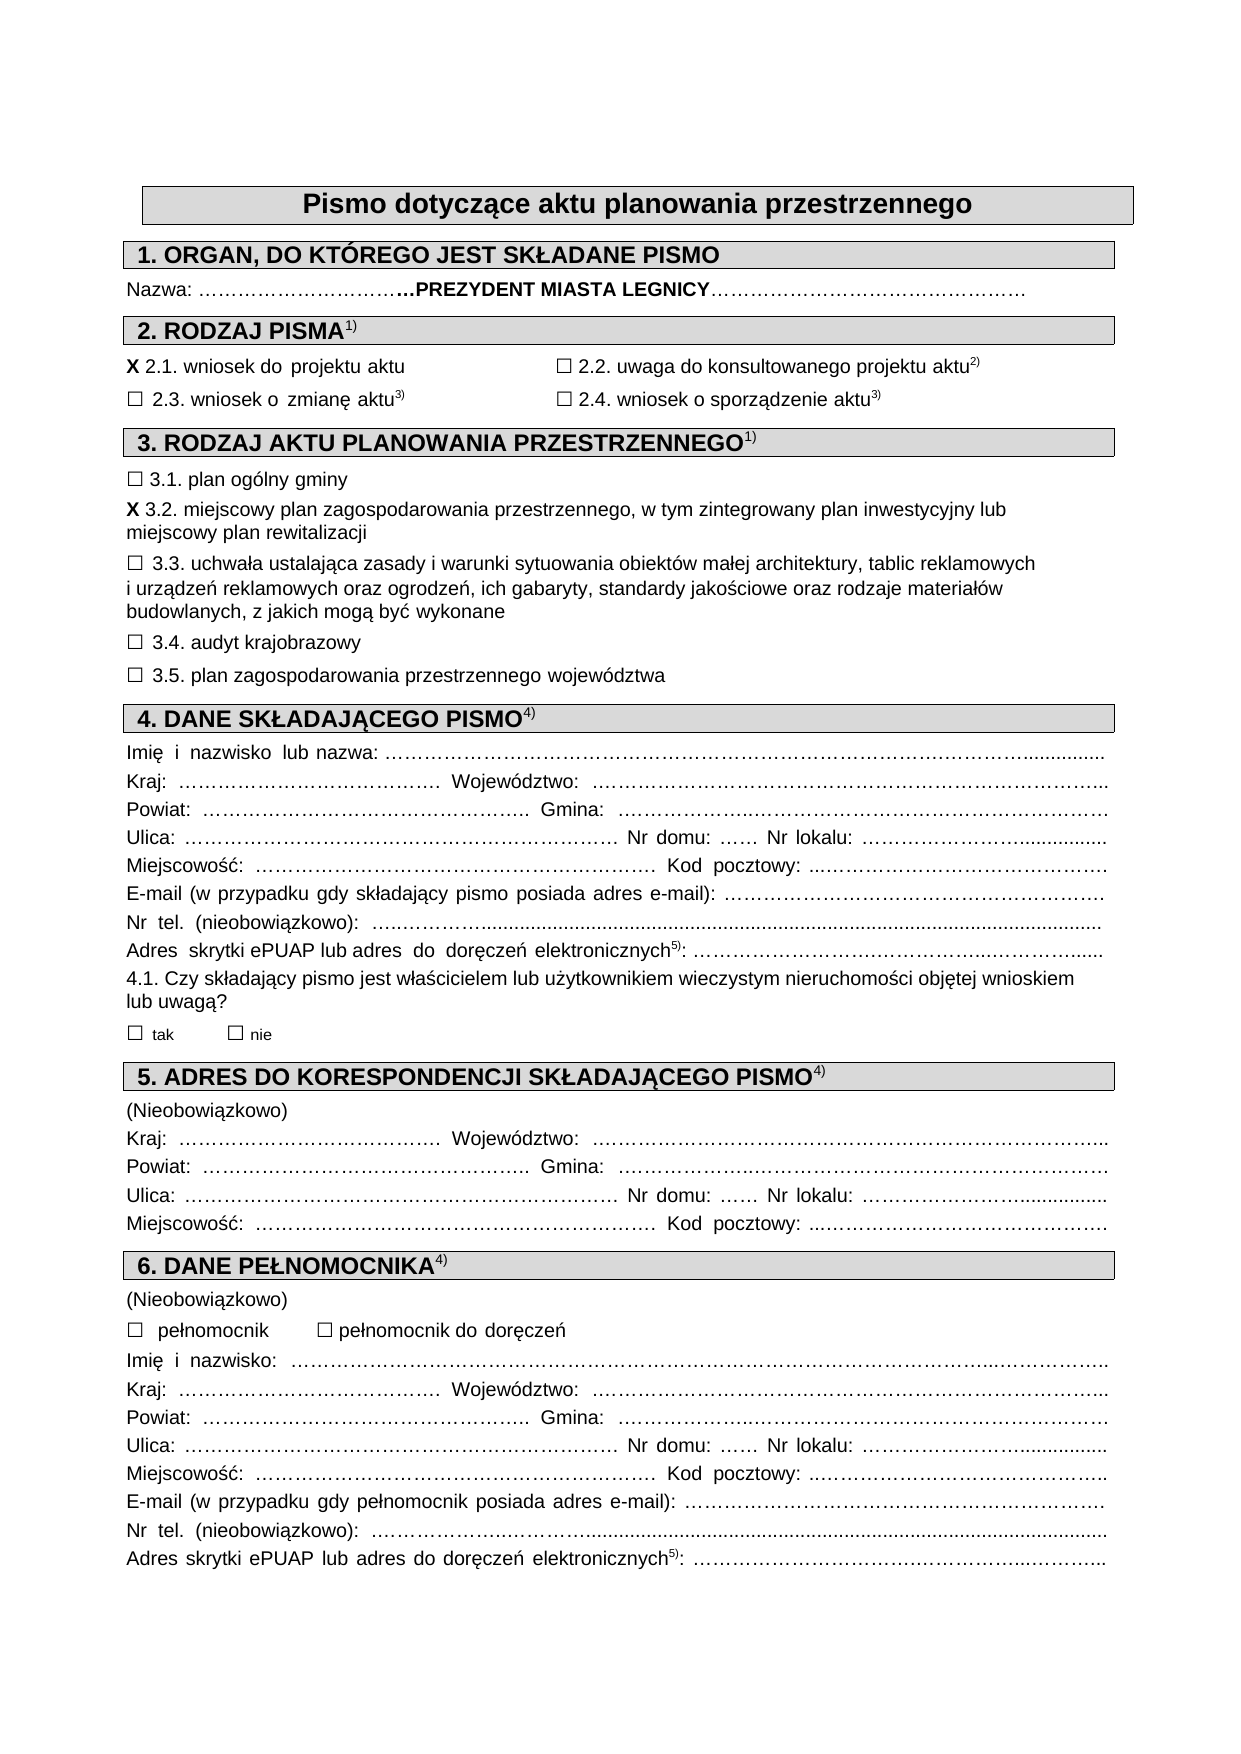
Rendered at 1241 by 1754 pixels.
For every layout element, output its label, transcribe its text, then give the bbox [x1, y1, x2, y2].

list tak ☐ nie [126, 1019, 1128, 1046]
text 6. DANE PEŁNOMOCNIKA4) [137, 1252, 1114, 1257]
text Kraj: …………………………………. Województwo: .…………………………………………………………………... [126, 1377, 1128, 1400]
text Ulica: ………………………………………………………… Nr domu: …… Nr lokalu: ……………………................ [126, 1184, 1128, 1206]
text Miejscowość: ……………………………………………………. Kod pocztowy: ...……………………………………. [126, 1212, 1128, 1235]
text Miejscowość: ……………………………………………………. Kod pocztowy: ..…………………………………….. [126, 1462, 1128, 1485]
text Kraj: …………………………………. Województwo: .…………………………………………………………………... [126, 769, 1128, 792]
list X 3.2. miejscowy plan zagospodarowania przestrzennego, w tym zintegrowany plan inwestycyjny lub miejscowy plan rewitalizacji [126, 498, 1033, 544]
text 3. RODZAJ AKTU PLANOWANIA PRZESTRZENNEGO1) [137, 429, 1114, 435]
text Nazwa: ……………………………PREZYDENT MIASTA LEGNICY………………………………………… [126, 247, 1128, 300]
text Powiat: ………………………………………….. Gmina: .………………..……………………………………………… [126, 1155, 1128, 1178]
list pełnomocnik ☐ pełnomocnik do doręczeń [126, 1317, 1128, 1343]
text 5. ADRES DO KORESPONDENCJI SKŁADAJĄCEGO PISMO4) [137, 1063, 1114, 1069]
text Miejscowość: ……………………………………………………. Kod pocztowy: ...……………………………………. [126, 854, 1128, 877]
text 4.1. Czy składający pismo jest właścicielem lub użytkownikiem wieczystym nieruchomości objętej wnioskiem [126, 967, 1128, 990]
list 3.5. plan zagospodarowania przestrzennego województwa [126, 661, 1128, 688]
text Imię i nazwisko: ……………………………………………………………………………………………...…………….. [126, 1349, 1128, 1372]
text Powiat: ………………………………………….. Gmina: .………………..……………………………………………… [126, 1406, 1128, 1428]
text Pismo dotyczące aktu planowania przestrzennego [300, 187, 975, 219]
text Adres skrytki ePUAP lub adres do doręczeń elektronicznych5): ……………………….……………...…………...... [126, 939, 1128, 962]
list 3.4. audyt krajobrazowy [126, 628, 1128, 655]
text E-mail (w przypadku gdy składający pismo posiada adres e-mail): …………………………………………………. [126, 882, 1128, 905]
text E-mail (w przypadku gdy pełnomocnik posiada adres e-mail): ………………………………………………………. [126, 1490, 1128, 1513]
text (Nieobowiązkowo) [126, 1069, 1128, 1122]
text Powiat: ………………………………………….. Gmina: .………………..……………………………………………… [126, 798, 1128, 820]
text Ulica: ………………………………………………………… Nr domu: …… Nr lokalu: ……………………................ [126, 826, 1128, 848]
text Adres skrytki ePUAP lub adres do doręczeń elektronicznych5): …………………………….……………...………... [126, 1547, 1128, 1569]
list X 2.1. wniosek do projektu aktu ☐ 2.2. uwaga do konsultowanego projektu aktu2) [126, 320, 1128, 379]
text Kraj: …………………………………. Województwo: .…………………………………………………………………... [126, 1127, 1128, 1150]
list 2.3. wniosek o zmianę aktu3) ☐ 2.4. wniosek o sporządzenie aktu3) [126, 385, 1128, 412]
text (Nieobowiązkowo) [126, 1257, 1128, 1311]
text lub uwagą? [126, 990, 1128, 1013]
text 1. ORGAN, DO KTÓREGO JEST SKŁADANE PISMO [137, 242, 1114, 247]
text Imię i nazwisko lub nazwa: ………………………………………………………………………….…………............... [126, 711, 1128, 764]
text Nr tel. (nieobowiązkowo): .………………..…………............................................................................................... [126, 1518, 1128, 1541]
text Ulica: ………………………………………………………… Nr domu: …… Nr lokalu: ……………………................ [126, 1434, 1128, 1456]
list 3.3. uchwała ustalająca zasady i warunki sytuowania obiektów małej architektury, tablic reklamowych i urządzeń reklamowych oraz ogrodzeń, ich gabaryty, standardy jakościowe oraz rodzaje materiałów budowlanych, z jakich mogą być wykonane [126, 549, 1055, 622]
text 4. DANE SKŁADAJĄCEGO PISMO4) [137, 705, 1114, 711]
list ☐ 3.1. plan ogólny gminy [126, 435, 1128, 492]
text Nr tel. (nieobowiązkowo): …..…………................................................................................................................. [126, 911, 1128, 933]
